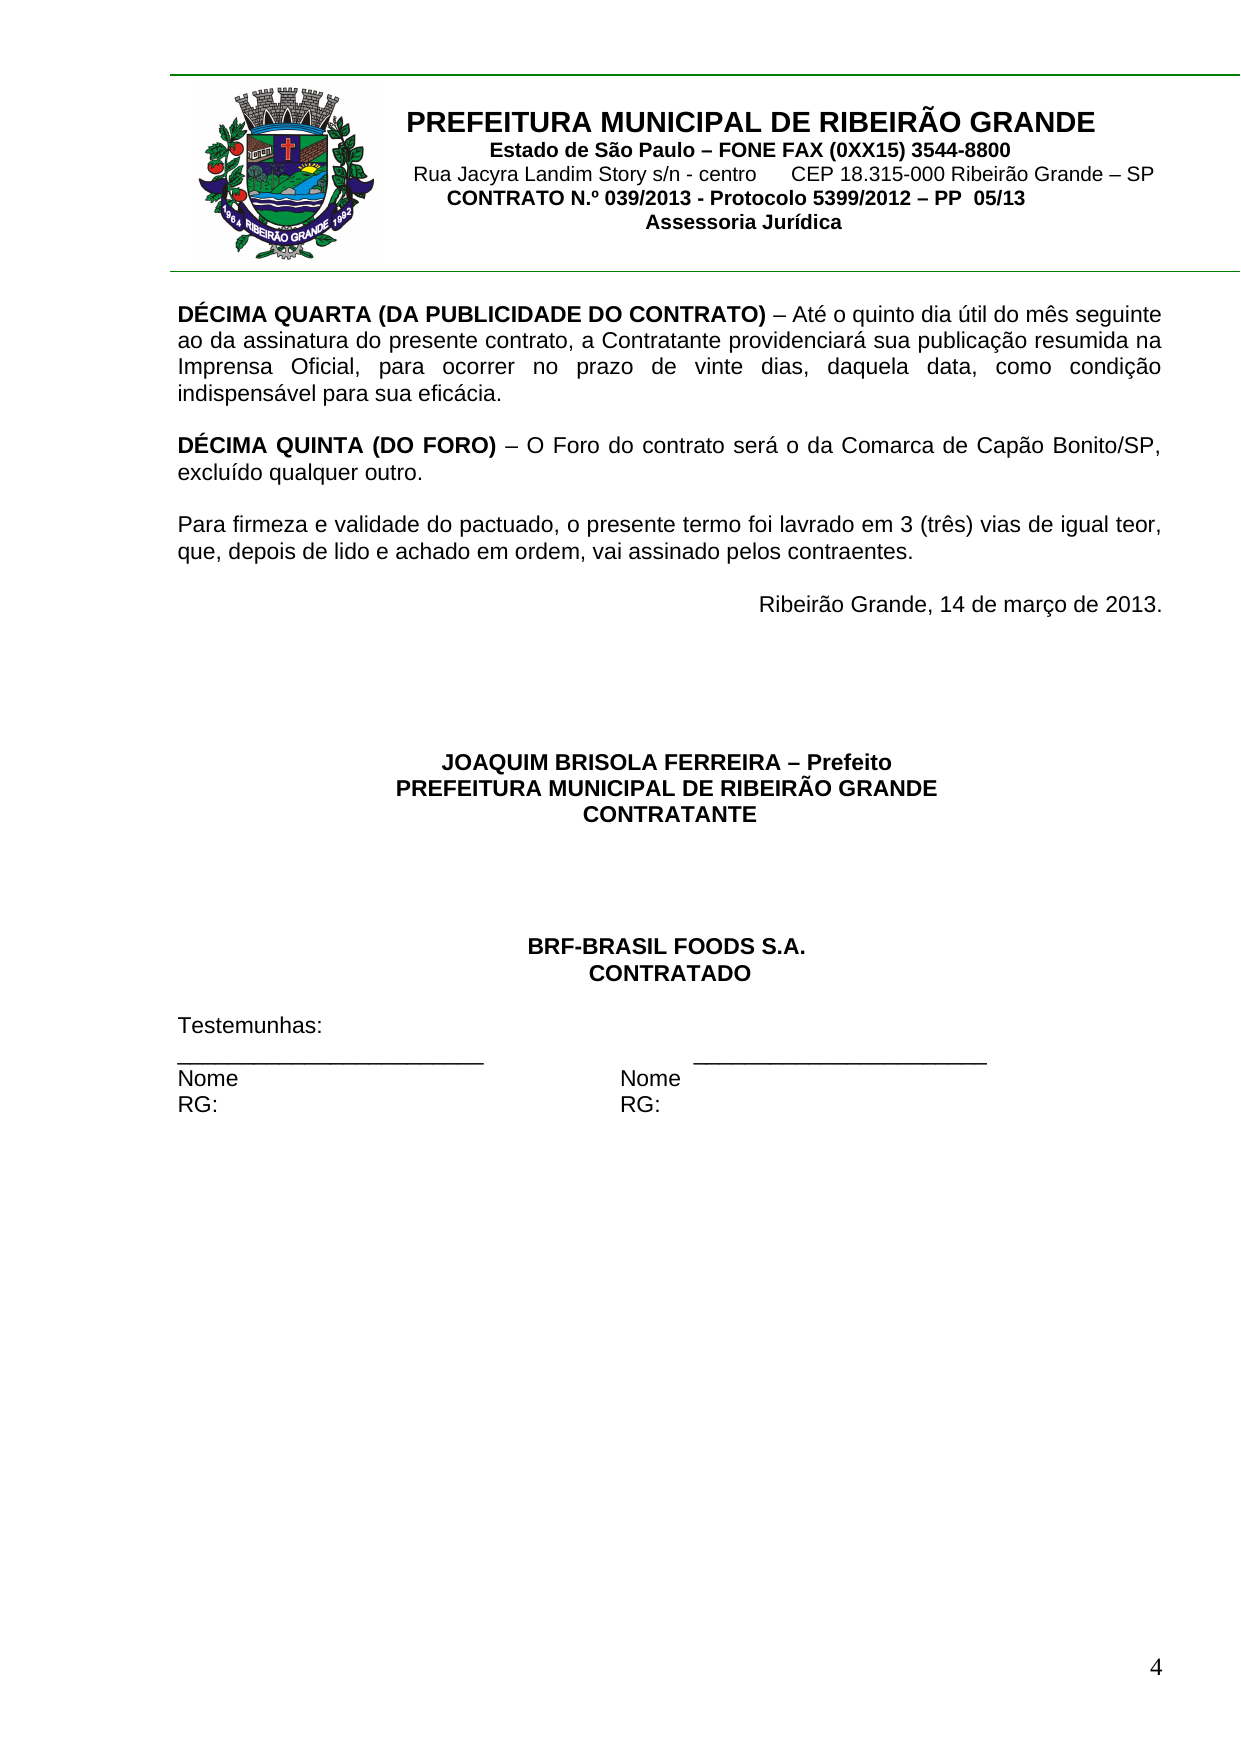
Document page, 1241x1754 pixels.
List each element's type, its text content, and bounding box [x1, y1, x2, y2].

text Testemunhas: [177, 1012, 1162, 1038]
text BRF-BRASIL FOODS S.A. [177, 933, 1162, 959]
subtitle Ribeirão Grande, 14 de março de 2013. [177, 591, 1162, 617]
text DÉCIMA QUINTA (DO FORO) – O Foro do contrato será o da Comarca de Capão Bonito/SP, excluído qualquer outro. [177, 432, 1162, 485]
text DÉCIMA QUARTA (DA PUBLICIDADE DO CONTRATO) – Até o quinto dia útil do mês seguinte ao da assinatura do presente contrato, a Contratante providenciará sua publicação resumida na Imprensa Oficial, para ocorrer no prazo de vinte dias, daquela data, como condição indispensável para sua eficácia. [177, 301, 1162, 406]
picture [192, 83, 380, 264]
text JOAQUIM BRISOLA FERREIRA – Prefeito [177, 749, 1162, 775]
text ________________________ _______________________ [177, 1038, 1163, 1065]
text PREFEITURA MUNICIPAL DE RIBEIRÃO GRANDE [177, 775, 1162, 801]
text Para firmeza e validade do pactuado, o presente termo foi lavrado em 3 (três) vias de igual teor, que, depois de lido e achado em ordem, vai assinado pelos contraentes. [177, 511, 1162, 564]
text CONTRATANTE [177, 801, 1162, 828]
text Nome Nome [177, 1065, 1163, 1091]
text RG: RG: [177, 1091, 1163, 1118]
text CONTRATADO [177, 959, 1162, 986]
